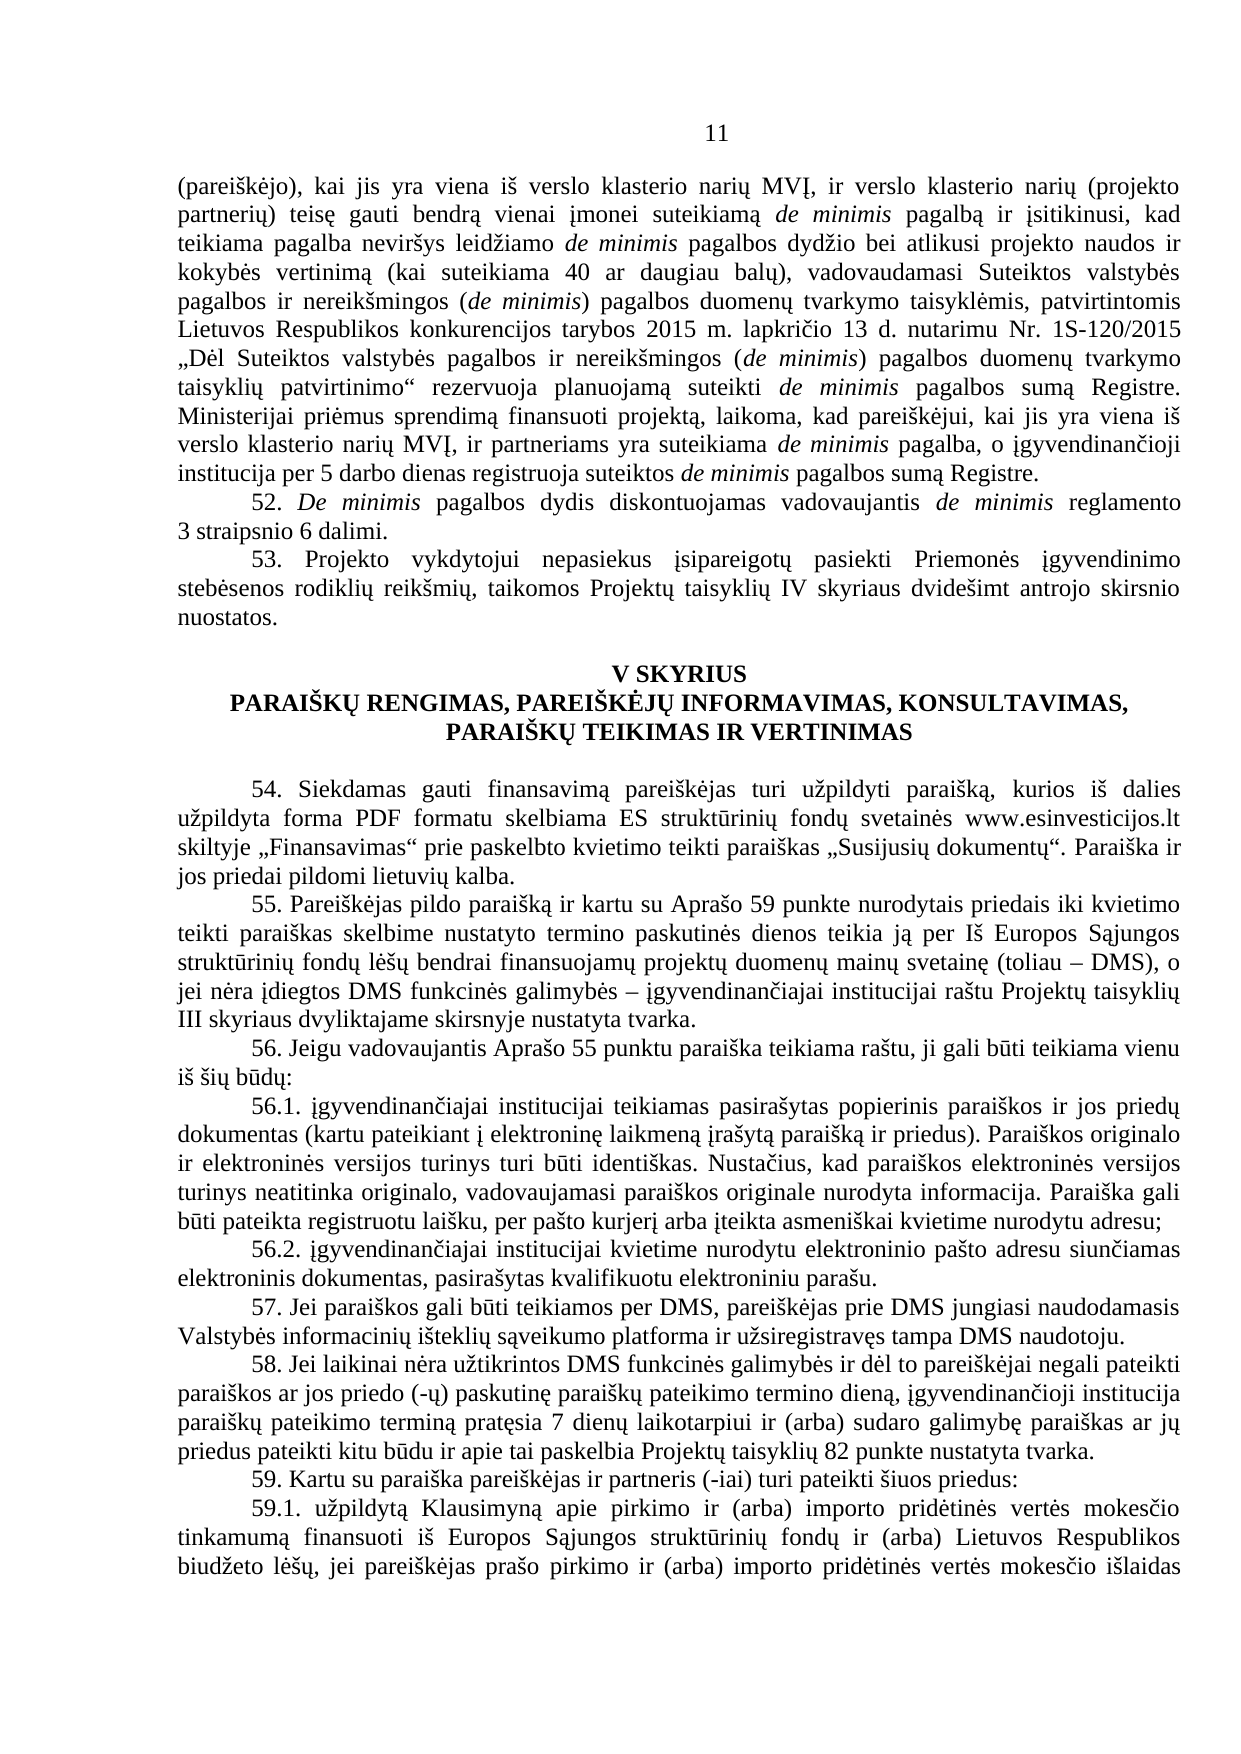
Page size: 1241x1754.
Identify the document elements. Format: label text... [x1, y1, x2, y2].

text 52. De minimis pagalbos dydis diskontuojamas vadovaujantis de minimis reglamento 3 straipsnio 6 dalimi. [177, 487, 1181, 544]
text 56. Jeigu vadovaujantis Aprašo 55 punktu paraiška teikiama raštu, ji gali būti teikiama vienu iš šių būdų: [177, 1033, 1181, 1091]
text 53. Projekto vykdytojui nepasiekus įsipareigotų pasiekti Priemonės įgyvendinimo stebėsenos rodiklių reikšmių, taikomos Projektų taisyklių IV skyriaus dvidešimt antrojo skirsnio nuostatos. [177, 544, 1181, 631]
text 55. Pareiškėjas pildo paraišką ir kartu su Aprašo 59 punkte nurodytais priedais iki kvietimo teikti paraiškas skelbime nustatyto termino paskutinės dienos teikia ją per Iš Europos Sąjungos struktūrinių fondų lėšų bendrai finansuojamų projektų duomenų mainų svetainę (toliau – DMS), o jei nėra įdiegtos DMS funkcinės galimybės – įgyvendinančiajai institucijai raštu Projektų taisyklių III skyriaus dvyliktajame skirsnyje nustatyta tvarka. [177, 889, 1181, 1033]
text PARAIŠKŲ RENGIMAS, PAREIŠKĖJŲ INFORMAVIMAS, KONSULTAVIMAS, PARAIŠKŲ TEIKIMAS IR VERTINIMAS [177, 688, 1181, 746]
text 59. Kartu su paraiška pareiškėjas ir partneris (-iai) turi pateikti šiuos priedus: [177, 1464, 1181, 1493]
text 56.2. įgyvendinančiajai institucijai kvietime nurodytu elektroninio pašto adresu siunčiamas elektroninis dokumentas, pasirašytas kvalifikuotu elektroniniu parašu. [177, 1234, 1181, 1292]
text (pareiškėjo), kai jis yra viena iš verslo klasterio narių MVĮ, ir verslo klasterio narių (projekto partnerių) teisę gauti bendrą vienai įmonei suteikiamą de minimis pagalbą ir įsitikinusi, kad teikiama pagalba neviršys leidžiamo de minimis pagalbos dydžio bei atlikusi projekto naudos ir kokybės vertinimą (kai suteikiama 40 ar daugiau balų), vadovaudamasi Suteiktos valstybės pagalbos ir nereikšmingos (de minimis) pagalbos duomenų tvarkymo taisyklėmis, patvirtintomis Lietuvos Respublikos konkurencijos tarybos 2015 m. lapkričio 13 d. nutarimu Nr. 1S-120/2015 „Dėl Suteiktos valstybės pagalbos ir nereikšmingos (de minimis) pagalbos duomenų tvarkymo taisyklių patvirtinimo“ rezervuoja planuojamą suteikti de minimis pagalbos sumą Registre. Ministerijai priėmus sprendimą finansuoti projektą, laikoma, kad pareiškėjui, kai jis yra viena iš verslo klasterio narių MVĮ, ir partneriams yra suteikiama de minimis pagalba, o įgyvendinančioji institucija per 5 darbo dienas registruoja suteiktos de minimis pagalbos sumą Registre. [177, 171, 1181, 487]
text V SKYRIUS [177, 659, 1181, 688]
text 59.1. užpildytą Klausimyną apie pirkimo ir (arba) importo pridėtinės vertės mokesčio tinkamumą finansuoti iš Europos Sąjungos struktūrinių fondų ir (arba) Lietuvos Respublikos biudžeto lėšų, jei pareiškėjas prašo pirkimo ir (arba) importo pridėtinės vertės mokesčio išlaidas [177, 1493, 1181, 1579]
text 58. Jei laikinai nėra užtikrintos DMS funkcinės galimybės ir dėl to pareiškėjai negali pateikti paraiškos ar jos priedo (-ų) paskutinę paraiškų pateikimo termino dieną, įgyvendinančioji institucija paraiškų pateikimo terminą pratęsia 7 dienų laikotarpiui ir (arba) sudaro galimybę paraiškas ar jų priedus pateikti kitu būdu ir apie tai paskelbia Projektų taisyklių 82 punkte nustatyta tvarka. [177, 1349, 1181, 1464]
text 57. Jei paraiškos gali būti teikiamos per DMS, pareiškėjas prie DMS jungiasi naudodamasis Valstybės informacinių išteklių sąveikumo platforma ir užsiregistravęs tampa DMS naudotoju. [177, 1292, 1181, 1349]
text 56.1. įgyvendinančiajai institucijai teikiamas pasirašytas popierinis paraiškos ir jos priedų dokumentas (kartu pateikiant į elektroninę laikmeną įrašytą paraišką ir priedus). Paraiškos originalo ir elektroninės versijos turinys turi būti identiškas. Nustačius, kad paraiškos elektroninės versijos turinys neatitinka originalo, vadovaujamasi paraiškos originale nurodyta informacija. Paraiška gali būti pateikta registruotu laišku, per pašto kurjerį arba įteikta asmeniškai kvietime nurodytu adresu; [177, 1091, 1181, 1234]
text 54. Siekdamas gauti finansavimą pareiškėjas turi užpildyti paraišką, kurios iš dalies užpildyta forma PDF formatu skelbiama ES struktūrinių fondų svetainės www.esinvesticijos.lt skiltyje „Finansavimas“ prie paskelbto kvietimo teikti paraiškas „Susijusių dokumentų“. Paraiška ir jos priedai pildomi lietuvių kalba. [177, 774, 1181, 889]
